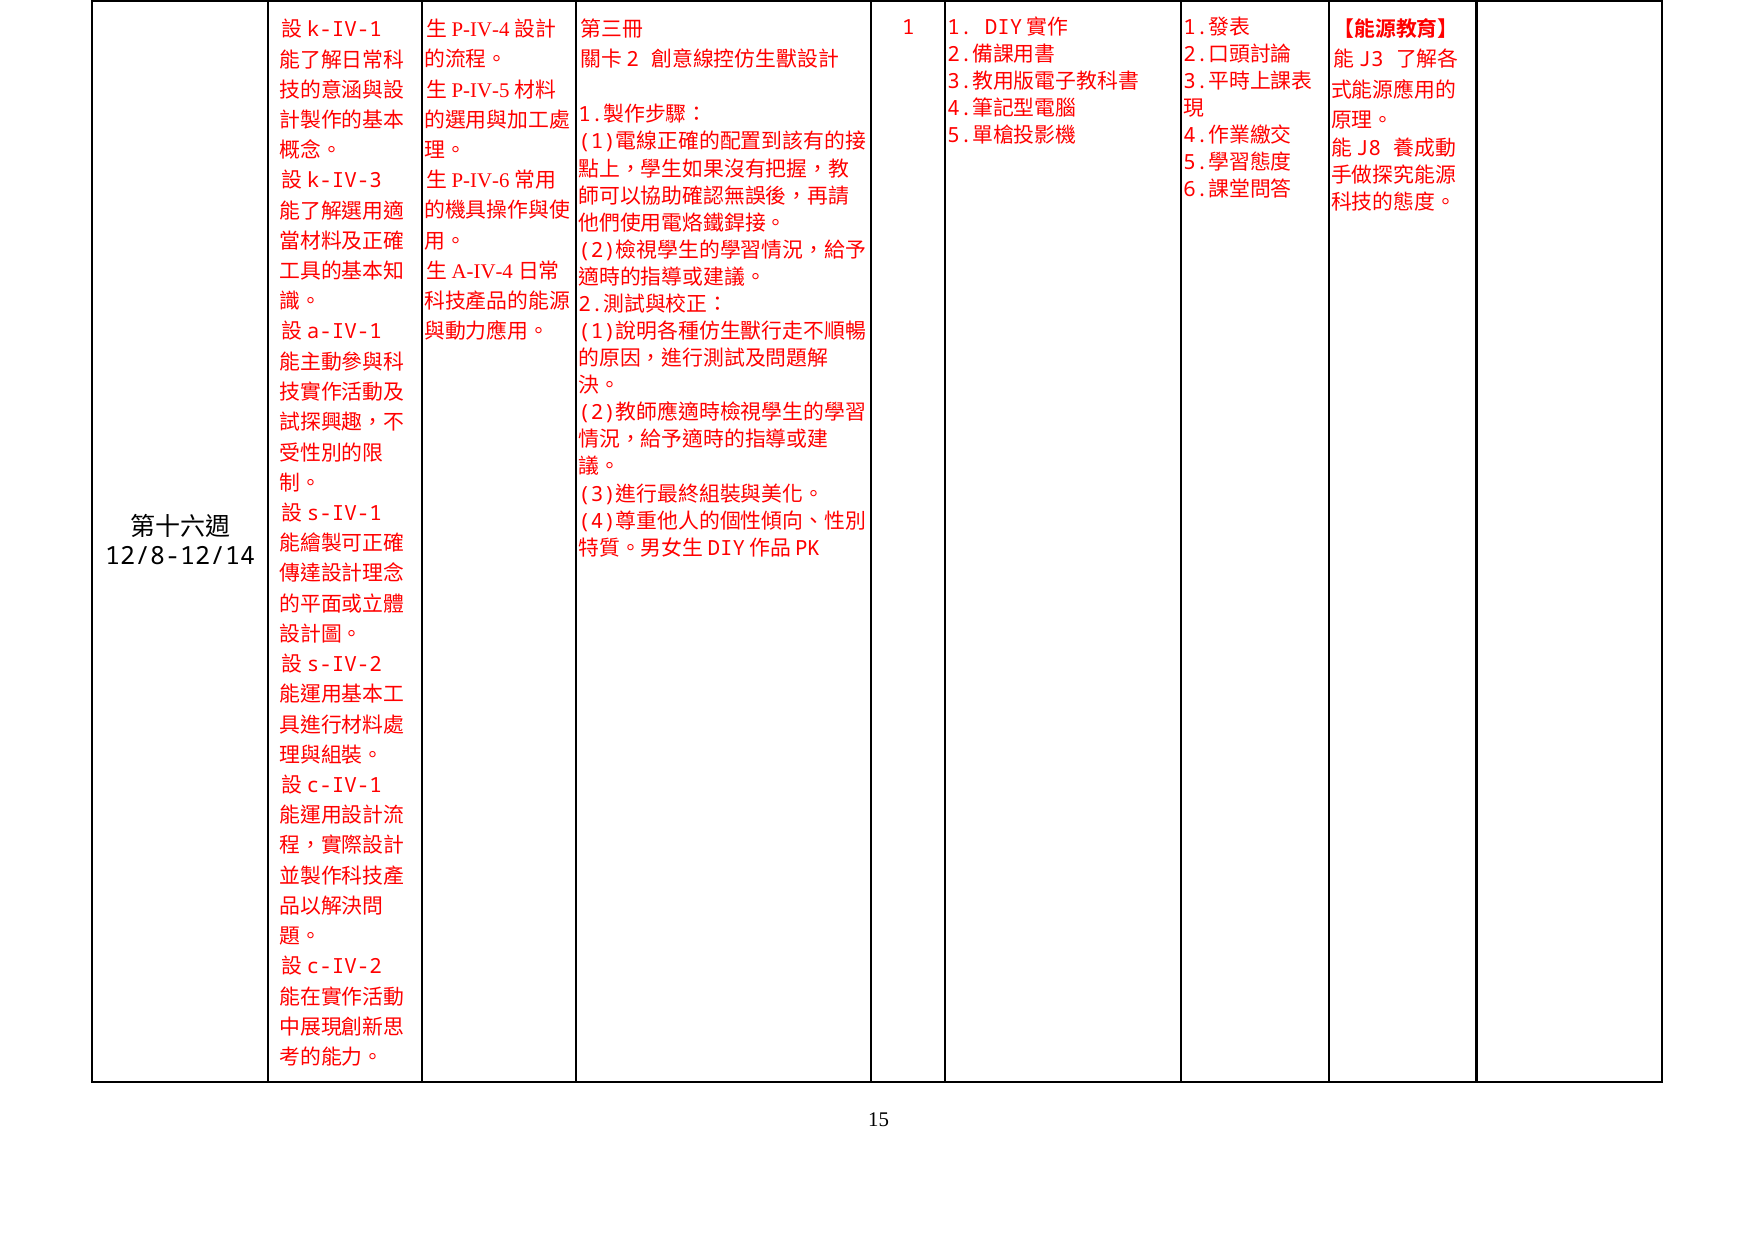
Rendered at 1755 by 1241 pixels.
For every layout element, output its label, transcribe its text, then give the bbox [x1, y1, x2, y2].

table_cell 1.發表 2.口頭討論 3.平時上課表現 4.作業繳交 5.學習態度 6.課堂問答 [1182, 2, 1328, 1081]
table_cell 設k-IV-1 能了解日常科技的意涵與設計製作的基本概念。 設k-IV-3 能了解選用適當材料及正確工具的基本知識。 設a-IV-1 能主動參與科技實作活動及試探興趣，不受性別的限制。 設s-IV-1 能繪製可正確傳達設計理念的平面或立體設計圖。 設s-IV-2 能運用基本工具進行材料處理與組裝。 設c-IV-1 能運用設計流程，實際設計並製作科技產品以解決問題。 設c-IV-2 能在實作活動中展現創新思考的能力。 [269, 2, 421, 1081]
table_cell 生P-IV-4 設計的流程。 生P-IV-5 材料的選用與加工處理。 生P-IV-6 常用的機具操作與使用。 生A-IV-4 日常科技產品的能源與動力應用。 [423, 2, 575, 1081]
table_cell 【能源教育】 能J3 了解各式能源應用的原理。 能J8 養成動手做探究能源科技的態度。 [1330, 2, 1475, 1081]
table_cell 1 [872, 2, 944, 1081]
table_cell 第十六週12/8-12/14 [93, 2, 267, 1081]
table_cell [1478, 2, 1661, 1081]
table_cell 1. DIY實作 2.備課用書 3.教用版電子教科書 4.筆記型電腦 5.單槍投影機 [946, 2, 1180, 1081]
table_cell 第三冊 關卡2 創意線控仿生獸設計 1.製作步驟： (1)電線正確的配置到該有的接點上，學生如果沒有把握，教師可以協助確認無誤後，再請他們使用電烙鐵銲接。 (2)檢視學生的學習情況，給予適時的指導或建議。 2.測試與校正： (1)說明各種仿生獸行走不順暢的原因，進行測試及問題解決。 (2)教師應適時檢視學生的學習情況，給予適時的指導或建議。 (3)進行最終組裝與美化。 (4)尊重他人的個性傾向、性別特質。男女生DIY作品PK [577, 2, 870, 1081]
